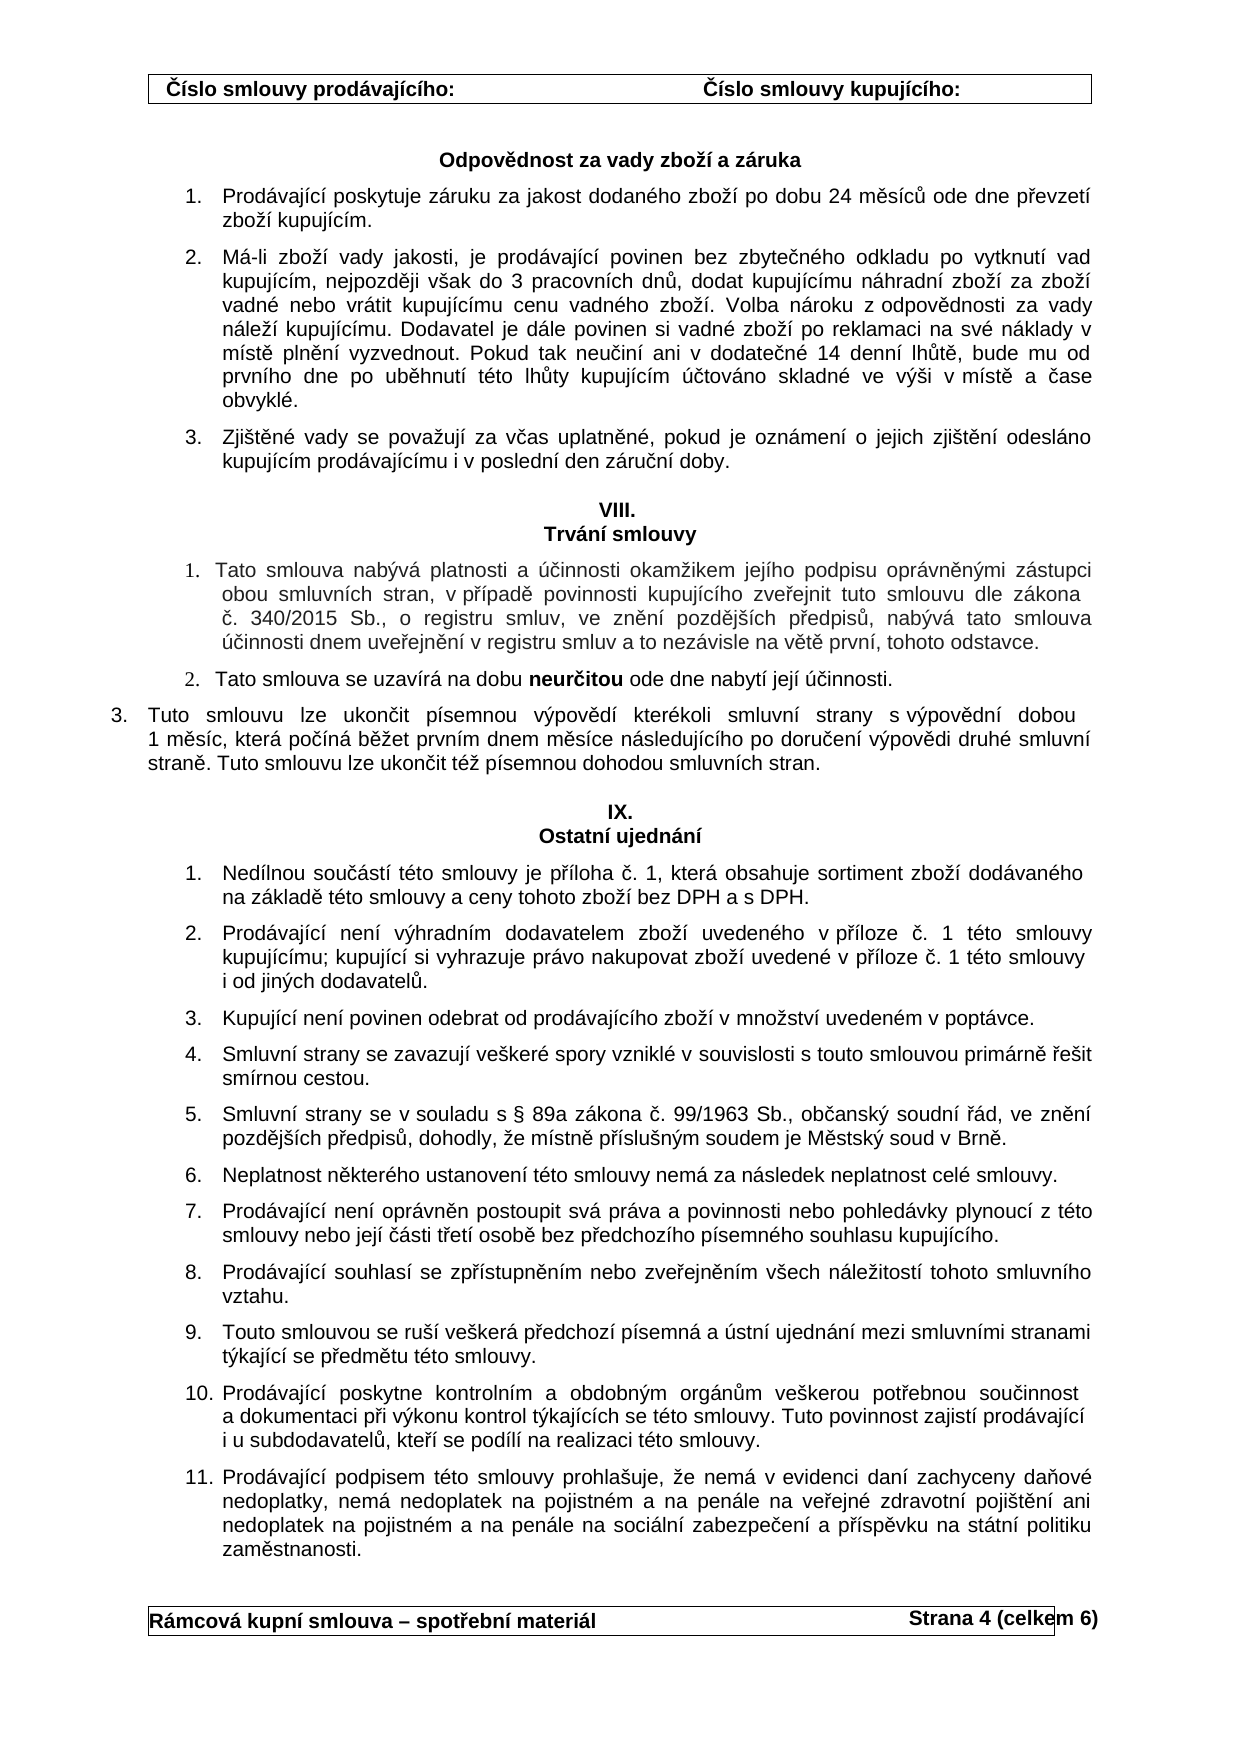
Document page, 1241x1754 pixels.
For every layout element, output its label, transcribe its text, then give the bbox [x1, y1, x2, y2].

list Prodávající není výhradním dodavatelem zboží uvedeného v příloze č. 1 této smlouvy kupujícímu; kupující si vyhrazuje právo nakupovat zboží uvedené v příloze č. 1 této smlouvy i od jiných dodavatelů. [185, 921, 1092, 993]
list Zjištěné vady se považují za včas uplatněné, pokud je oznámení o jejich zjištění odesláno kupujícím prodávajícímu i v poslední den záruční doby. [185, 425, 1092, 473]
list Neplatnost některého ustanovení této smlouvy nemá za následek neplatnost celé smlouvy. [185, 1163, 1092, 1187]
subtitle Odpovědnost za vady zboží a záruka [148, 148, 1092, 172]
list Má-li zboží vady jakosti, je prodávající povinen bez zbytečného odkladu po vytknutí vad kupujícím, nejpozději však do 3 pracovních dnů, dodat kupujícímu náhradní zboží za zboží vadné nebo vrátit kupujícímu cenu vadného zboží. Volba nároku z odpovědnosti za vady náleží kupujícímu. Dodavatel je dále povinen si vadné zboží po reklamaci na své náklady v místě plnění vyzvednout. Pokud tak neučiní ani v dodatečné 14 denní lhůtě, bude mu od prvního dne po uběhnutí této lhůty kupujícím účtováno skladné ve výši v místě a čase obvyklé. [185, 244, 1092, 412]
list Prodávající není oprávněn postoupit svá práva a povinnosti nebo pohledávky plynoucí z této smlouvy nebo její části třetí osobě bez předchozího písemného souhlasu kupujícího. [185, 1199, 1092, 1247]
text VIII. [148, 498, 1092, 522]
text Trvání smlouvy [148, 522, 1092, 546]
list Nedílnou součástí této smlouvy je příloha č. 1, která obsahuje sortiment zboží dodávaného na základě této smlouvy a ceny tohoto zboží bez DPH a s DPH. [185, 861, 1092, 908]
list Kupující není povinen odebrat od prodávajícího zboží v množství uvedeném v poptávce. [185, 1005, 1092, 1029]
list Smluvní strany se zavazují veškeré spory vzniklé v souvislosti s touto smlouvou primárně řešit smírnou cestou. [185, 1042, 1092, 1090]
list Tato smlouva nabývá platnosti a účinnosti okamžikem jejího podpisu oprávněnými zástupci obou smluvních stran, v případě povinnosti kupujícího zveřejnit tuto smlouvu dle zákona č. 340/2015 Sb., o registru smluv, ve znění pozdějších předpisů, nabývá tato smlouva účinnosti dnem uveřejnění v registru smluv a to nezávisle na větě první, tohoto odstavce. [184, 558, 1092, 654]
text IX. [148, 800, 1092, 824]
text Ostatní ujednání [148, 824, 1092, 848]
list Smluvní strany se v souladu s § 89a zákona č. 99/1963 Sb., občanský soudní řád, ve znění pozdějších předpisů, dohodly, že místně příslušným soudem je Městský soud v Brně. [185, 1102, 1092, 1150]
list Prodávající souhlasí se zpřístupněním nebo zveřejněním všech náležitostí tohoto smluvního vztahu. [185, 1259, 1092, 1307]
list Tato smlouva se uzavírá na dobu neurčitou ode dne nabytí její účinnosti. [184, 667, 1092, 691]
list Prodávající podpisem této smlouvy prohlašuje, že nemá v evidenci daní zachyceny daňové nedoplatky, nemá nedoplatek na pojistném a na penále na veřejné zdravotní pojištění ani nedoplatek na pojistném a na penále na sociální zabezpečení a příspěvku na státní politiku zaměstnanosti. [185, 1465, 1092, 1561]
list Prodávající poskytuje záruku za jakost dodaného zboží po dobu 24 měsíců ode dne převzetí zboží kupujícím. [185, 184, 1092, 232]
list Prodávající poskytne kontrolním a obdobným orgánům veškerou potřebnou součinnost a dokumentaci při výkonu kontrol týkajících se této smlouvy. Tuto povinnost zajistí prodávající i u subdodavatelů, kteří se podílí na realizaci této smlouvy. [185, 1380, 1092, 1452]
list Tuto smlouvu lze ukončit písemnou výpovědí kterékoli smluvní strany s výpovědní dobou 1 měsíc, která počíná běžet prvním dnem měsíce následujícího po doručení výpovědi druhé smluvní straně. Tuto smlouvu lze ukončit též písemnou dohodou smluvních stran. [111, 703, 1092, 775]
list Touto smlouvou se ruší veškerá předchozí písemná a ústní ujednání mezi smluvními stranami týkající se předmětu této smlouvy. [185, 1320, 1092, 1368]
